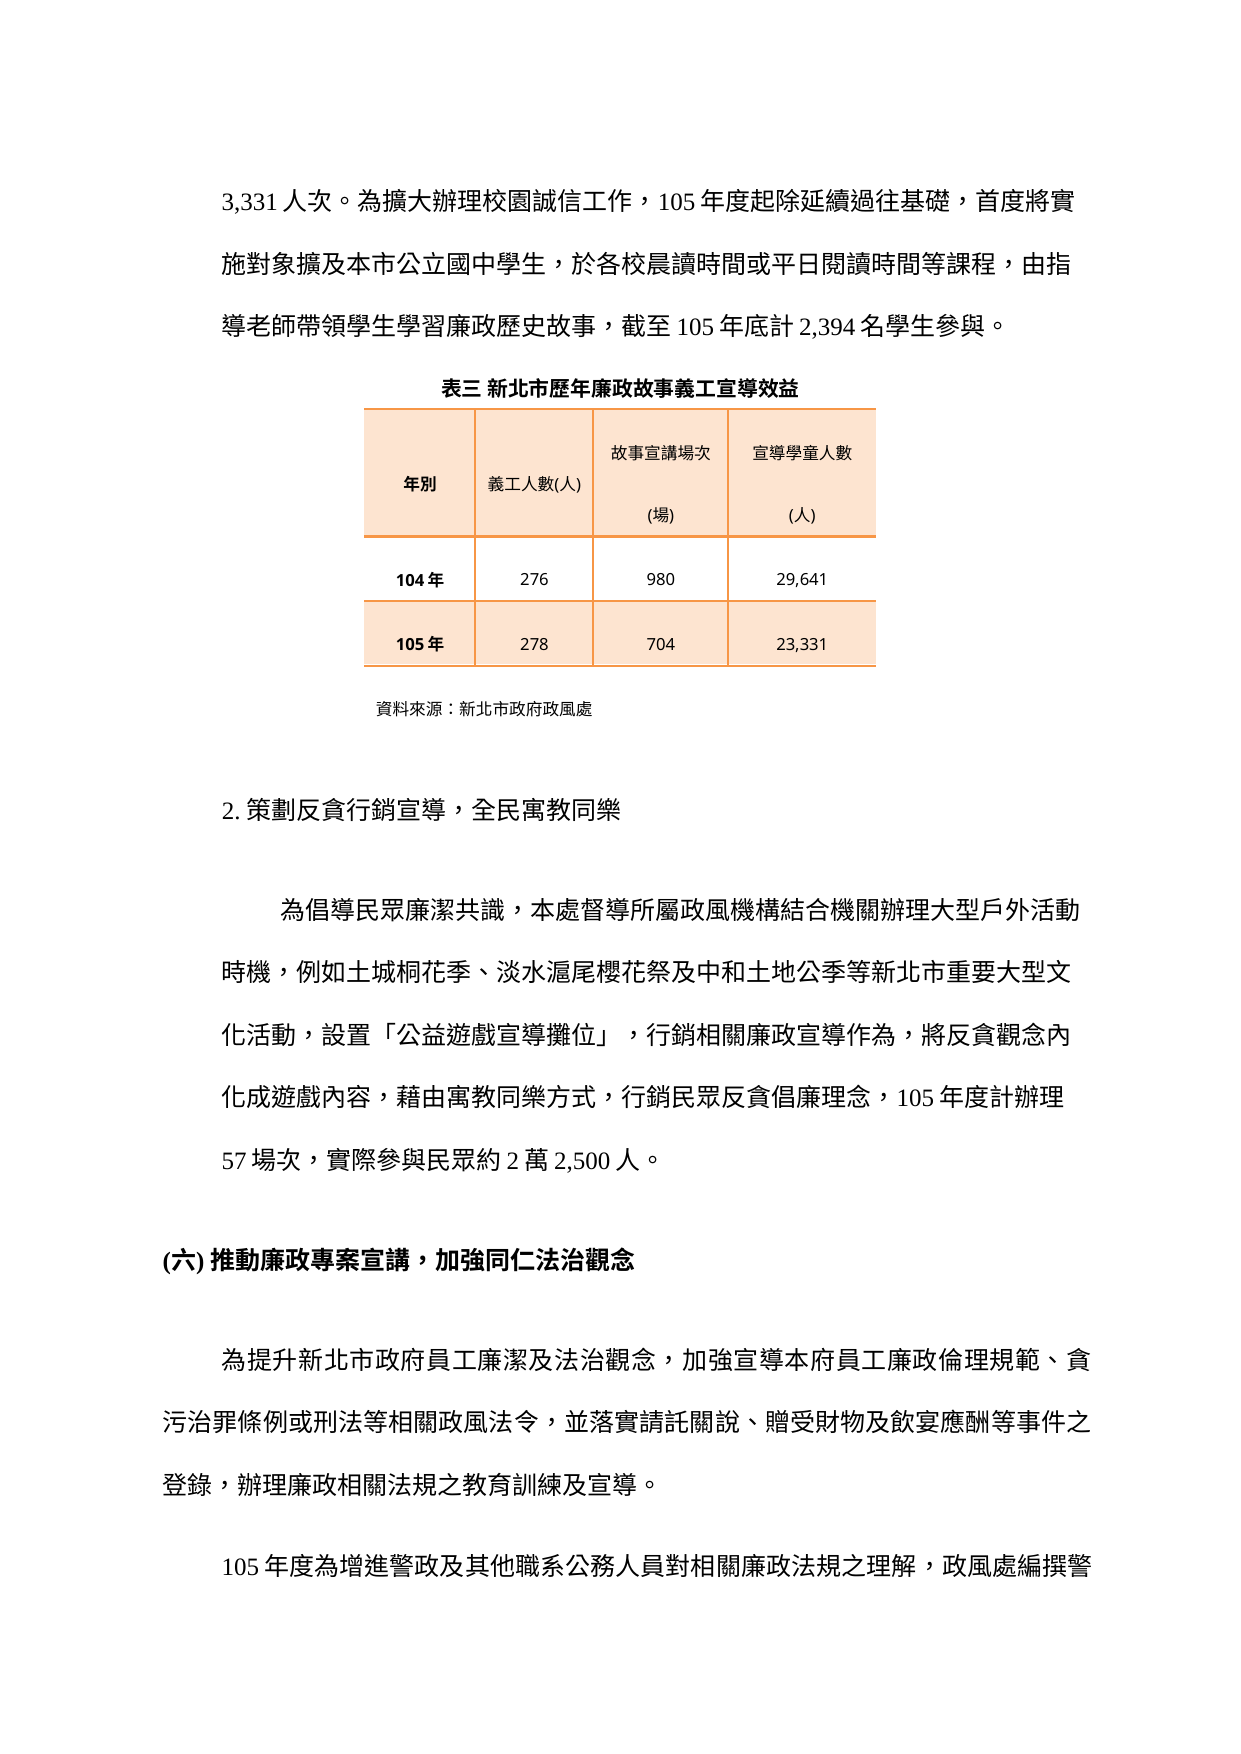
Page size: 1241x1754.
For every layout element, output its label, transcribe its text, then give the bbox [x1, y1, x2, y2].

table_cell 年別 [364, 410, 474, 535]
text 2. 策劃反貪行銷宣導，全民寓教同樂 [222, 767, 1092, 829]
table_cell 故事宣講場次(場) [594, 410, 727, 535]
table_cell 資料來源：新北市政府政風處 [364, 667, 876, 729]
table_cell 義工人數(人) [476, 410, 592, 535]
table_header 表三 新北市歷年廉政故事義工宣導效益 [364, 346, 876, 408]
table_cell 276 [476, 538, 592, 600]
table_cell 104年 [364, 538, 474, 600]
table_cell 29,641 [729, 538, 876, 600]
text 為提升新北市政府員工廉潔及法治觀念，加強宣導本府員工廉政倫理規範、貪污治罪條例或刑法等相關政風法令，並落實請託關說、贈受財物及飲宴應酬等事件之登錄，辦理廉政相關法規之教育訓練及宣導。 [162, 1317, 1092, 1504]
table_cell 23,331 [729, 602, 876, 664]
text (六) 推動廉政專案宣講，加強同仁法治觀念 [162, 1217, 1092, 1279]
table_cell 278 [476, 602, 592, 664]
table_cell 980 [594, 538, 727, 600]
text 105年度為增進警政及其他職系公務人員對相關廉政法規之理解，政風處編撰警 [162, 1523, 1092, 1585]
text 3,331人次。為擴大辦理校園誠信工作，105年度起除延續過往基礎，首度將實施對象擴及本市公立國中學生，於各校晨讀時間或平日閱讀時間等課程，由指導老師帶領學生學習廉政歷史故事，截至105年底計2,394名學生參與。 [221, 158, 1092, 346]
table_cell 105年 [364, 602, 474, 664]
text 為倡導民眾廉潔共識，本處督導所屬政風機構結合機關辦理大型戶外活動時機，例如土城桐花季、淡水滬尾櫻花祭及中和土地公季等新北市重要大型文化活動，設置「公益遊戲宣導攤位」，行銷相關廉政宣導作為，將反貪觀念內化成遊戲內容，藉由寓教同樂方式，行銷民眾反貪倡廉理念，105年度計辦理57場次，實際參與民眾約2萬2,500人。 [221, 867, 1092, 1179]
table_cell 宣導學童人數(人) [729, 410, 876, 535]
table_cell 704 [594, 602, 727, 664]
